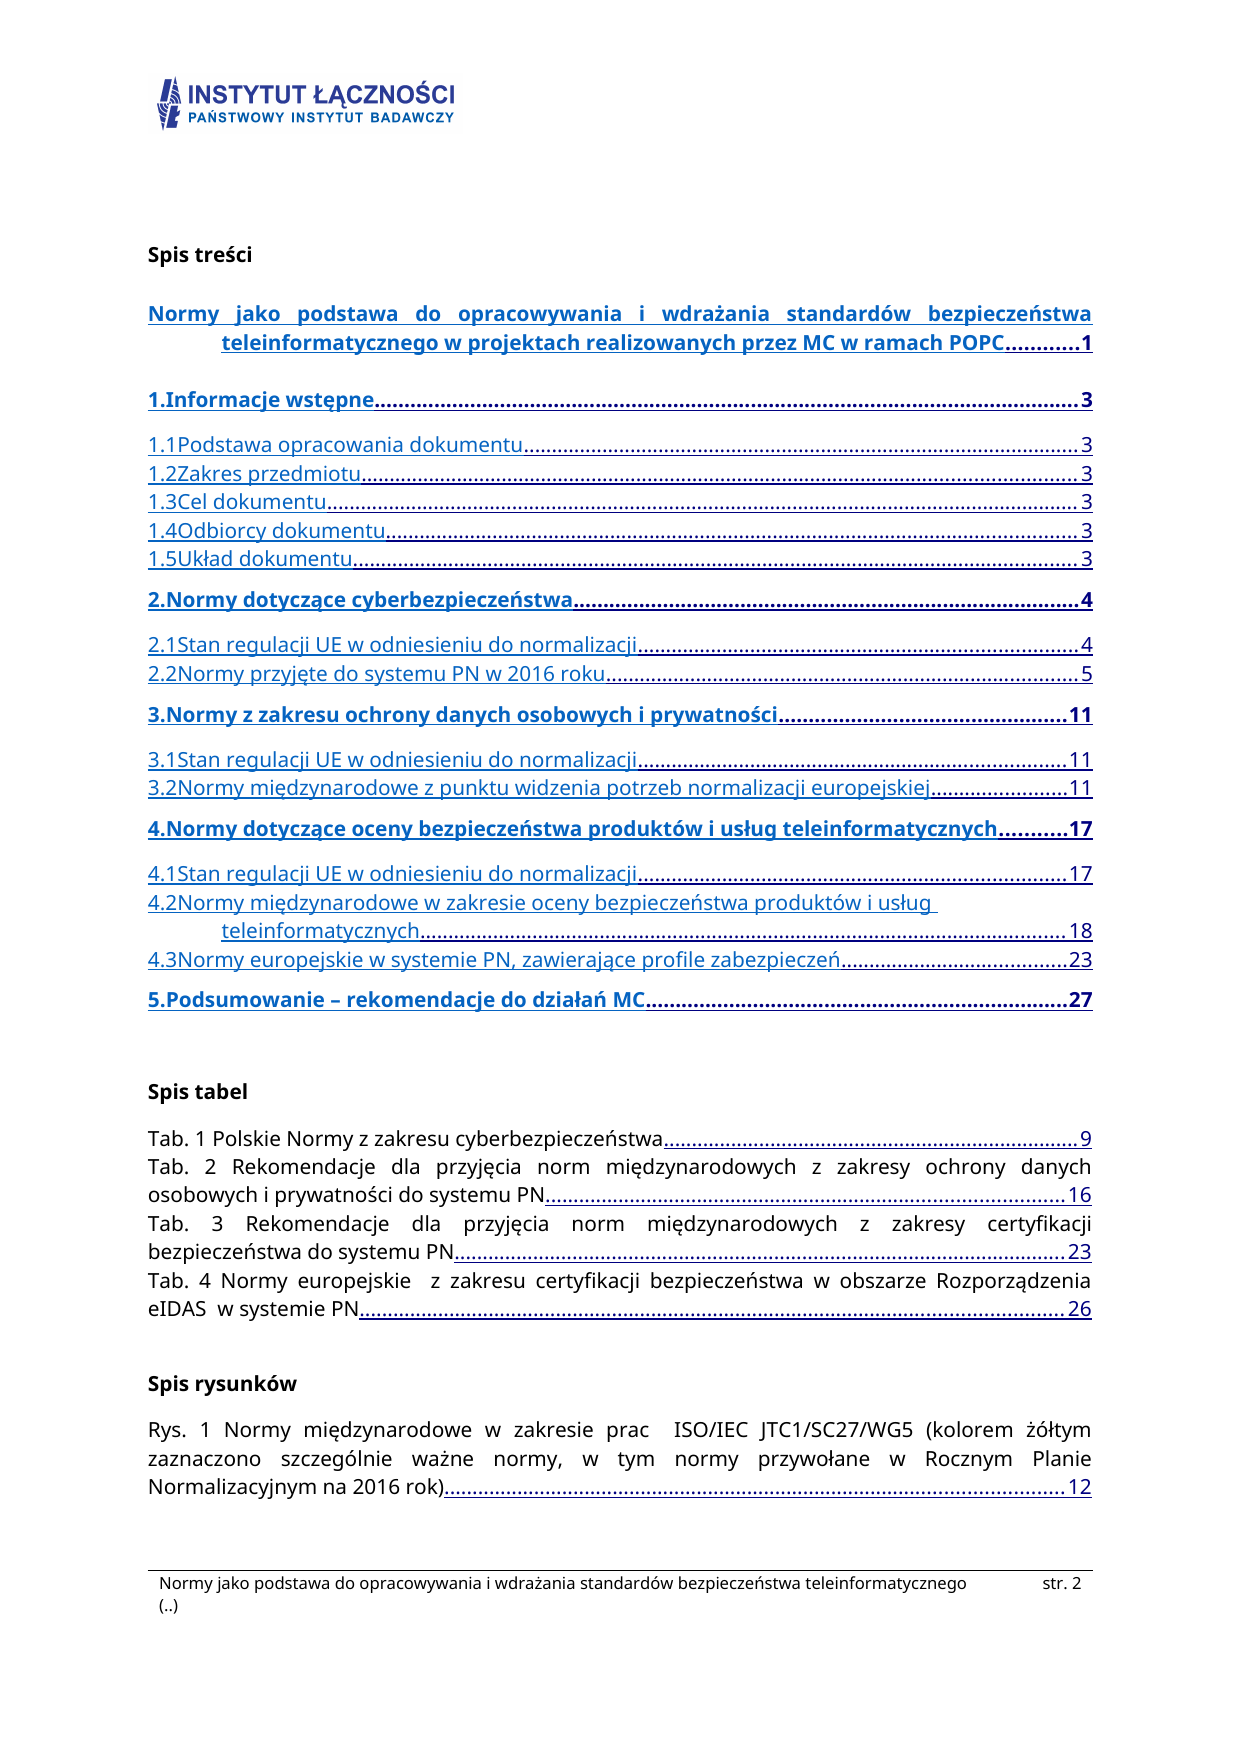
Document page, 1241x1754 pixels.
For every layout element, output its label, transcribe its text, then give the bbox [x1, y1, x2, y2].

text Tab. 2 Rekomendacje dla przyjęcia norm międzynarodowych z zakresy ochrony danych osobowych i prywatności do systemu PN 16 [148, 1152, 1093, 1209]
text 3.1 Stan regulacji UE w odniesieniu do normalizacji 11 [148, 745, 1093, 769]
text Normy jako podstawa do opracowywania i wdrażania standardów bezpieczeństwa teleinformatycznego w projektach realizowanych przez MC w ramach POPC 1 [148, 325, 1093, 356]
text 1.2 Zakres przedmiotu 3 [148, 459, 1093, 483]
text 2.1 Stan regulacji UE w odniesieniu do normalizacji 4 [148, 630, 1093, 654]
text Tab. 1 Polskie Normy z zakresu cyberbezpieczeństwa 9 [148, 1124, 1093, 1152]
text Rys. 1 Normy międzynarodowe w zakresie prac ISO/IEC JTC1/SC27/WG5 (kolorem żółtym zaznaczono szczególnie ważne normy, w tym normy przywołane w Rocznym Planie Normalizacyjnym na 2016 rok) 12 [148, 1416, 1093, 1501]
text 3. Normy z zakresu ochrony danych osobowych i prywatności 11 [148, 700, 1093, 724]
text Spis rysunków [148, 1369, 1093, 1398]
text Normy jako podstawa do opracowywania i wdrażania standardów bezpieczeństwa teleinformatycznego w projektach realizowanych przez MC w ramach POPC 1 [148, 299, 1093, 324]
text 2.2 Normy przyjęte do systemu PN w 2016 roku 5 [148, 659, 1093, 683]
text 2. Normy dotyczące cyberbezpieczeństwa 4 [148, 585, 1093, 609]
text 3.2 Normy międzynarodowe z punktu widzenia potrzeb normalizacji europejskiej 11 [148, 773, 1093, 797]
text 4.3 Normy europejskie w systemie PN, zawierające profile zabezpieczeń 23 [148, 945, 1093, 969]
text 4.2 Normy międzynarodowe w zakresie oceny bezpieczeństwa produktów i usług teleinformatycznych 18 [148, 888, 1093, 945]
text 1.5 Układ dokumentu 3 [148, 544, 1093, 568]
text Spis tabel [148, 1077, 1093, 1106]
text 1.1 Podstawa opracowania dokumentu 3 [148, 431, 1093, 455]
text Tab. 3 Rekomendacje dla przyjęcia norm międzynarodowych z zakresy certyfikacji bezpieczeństwa do systemu PN 23 [148, 1209, 1093, 1266]
text 1. Informacje wstępne 3 [148, 386, 1093, 410]
text Tab. 4 Normy europejskie z zakresu certyfikacji bezpieczeństwa w obszarze Rozporządzenia eIDAS w systemie PN 26 [148, 1266, 1093, 1323]
text 1.4 Odbiorcy dokumentu 3 [148, 516, 1093, 540]
text Spis treści [148, 241, 1093, 269]
text 5. Podsumowanie – rekomendacje do działań MC 27 [148, 986, 1093, 1010]
text 4.1 Stan regulacji UE w odniesieniu do normalizacji 17 [148, 859, 1093, 883]
text 1.3 Cel dokumentu 3 [148, 487, 1093, 512]
text 4. Normy dotyczące oceny bezpieczeństwa produktów i usług teleinformatycznych 17 [148, 814, 1093, 838]
